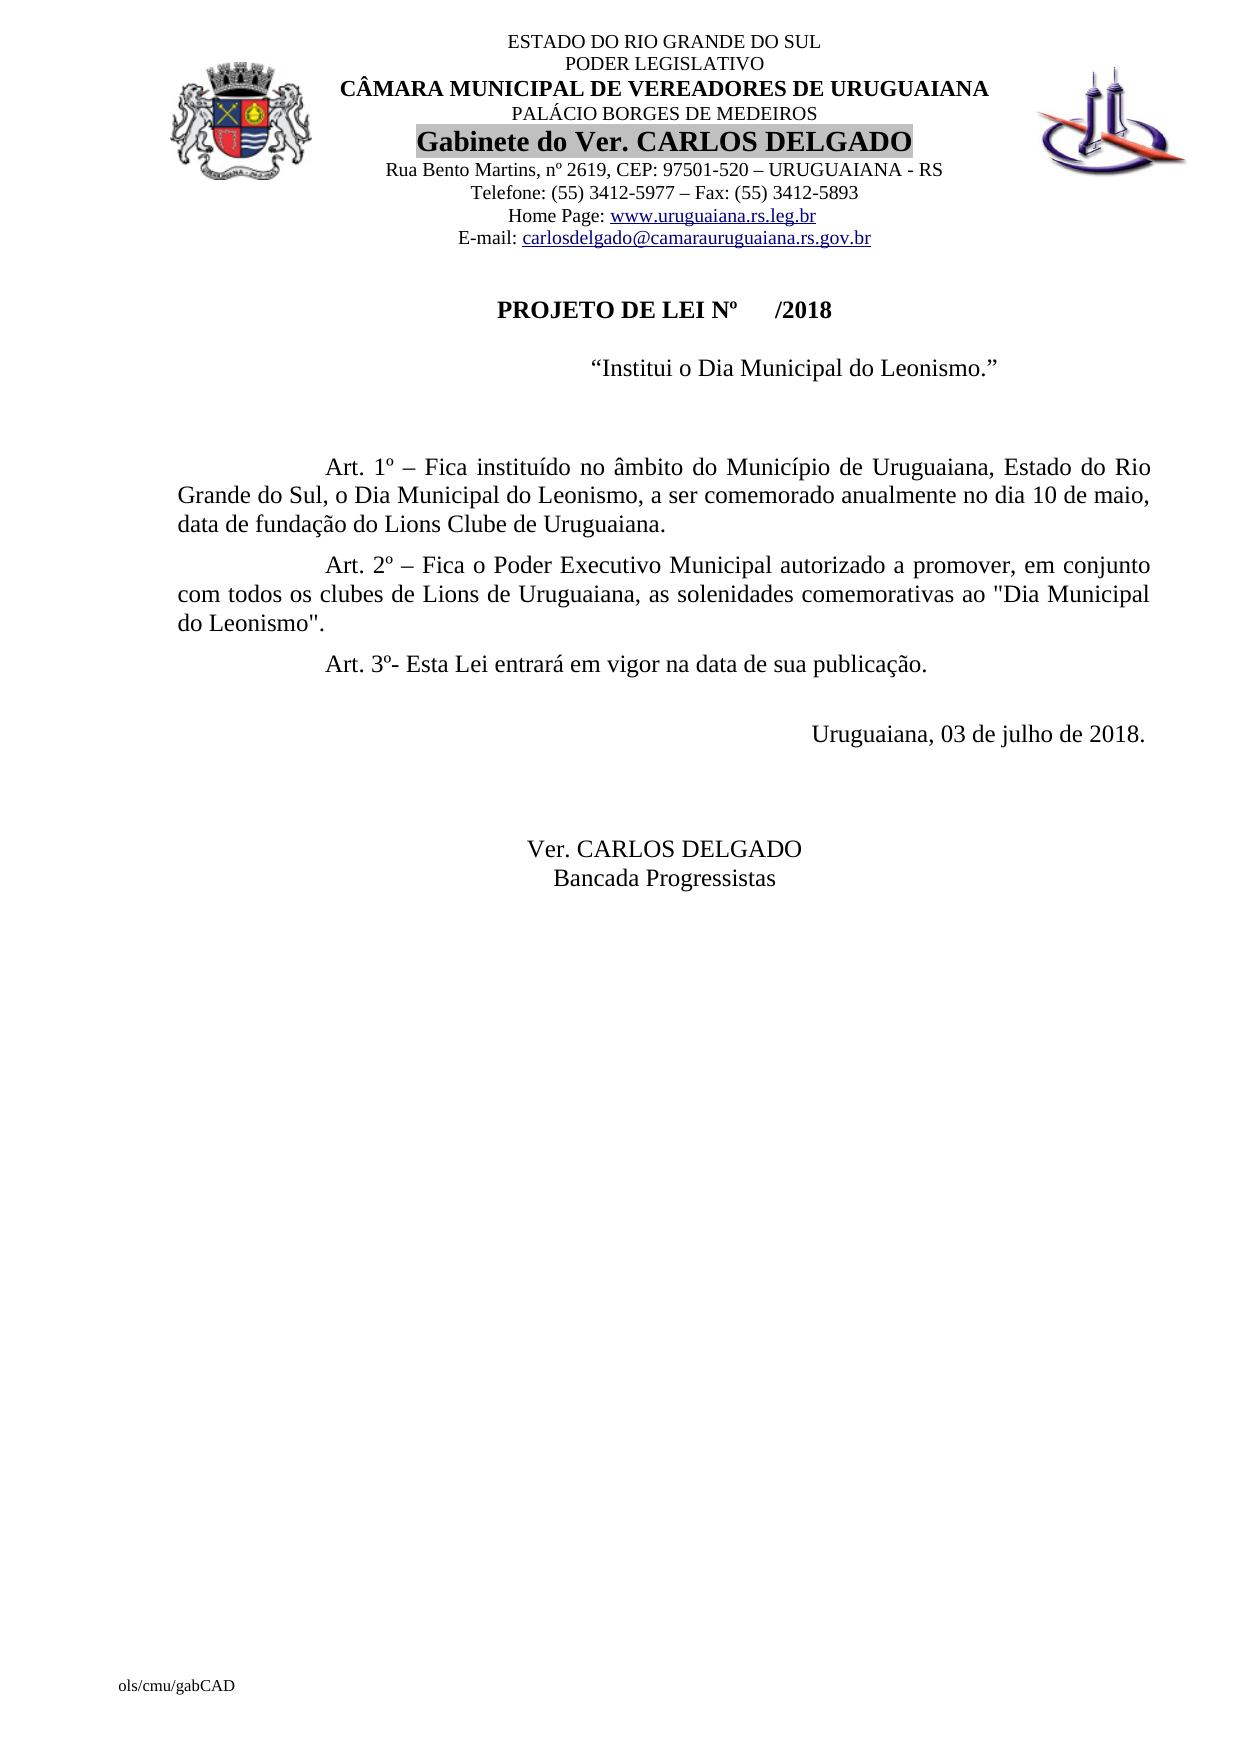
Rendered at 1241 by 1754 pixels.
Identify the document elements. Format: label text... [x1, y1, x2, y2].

text Bancada Progressistas [177, 863, 1152, 892]
picture [170, 62, 312, 180]
text Art. 2º – Fica o Poder Executivo Municipal autorizado a promover, em conjunto com todos os clubes de Lions de Uruguaiana, as solenidades comemorativas ao "Dia Municipal do Leonismo". [177, 550, 1152, 637]
picture [1032, 62, 1188, 181]
text Art. 3º- Esta Lei entrará em vigor na data de sua publicação. [177, 649, 1152, 678]
text “Institui o Dia Municipal do Leonismo.” [591, 353, 1152, 382]
text Uruguaiana, 03 de julho de 2018. [177, 719, 1152, 748]
text Ver. CARLOS DELGADO [177, 834, 1152, 863]
text Art. 1º – Fica instituído no âmbito do Município de Uruguaiana, Estado do Rio Grande do Sul, o Dia Municipal do Leonismo, a ser comemorado anualmente no dia 10 de maio, data de fundação do Lions Clube de Uruguaiana. [177, 452, 1152, 538]
text PROJETO DE LEI Nº /2018 [177, 295, 1152, 324]
